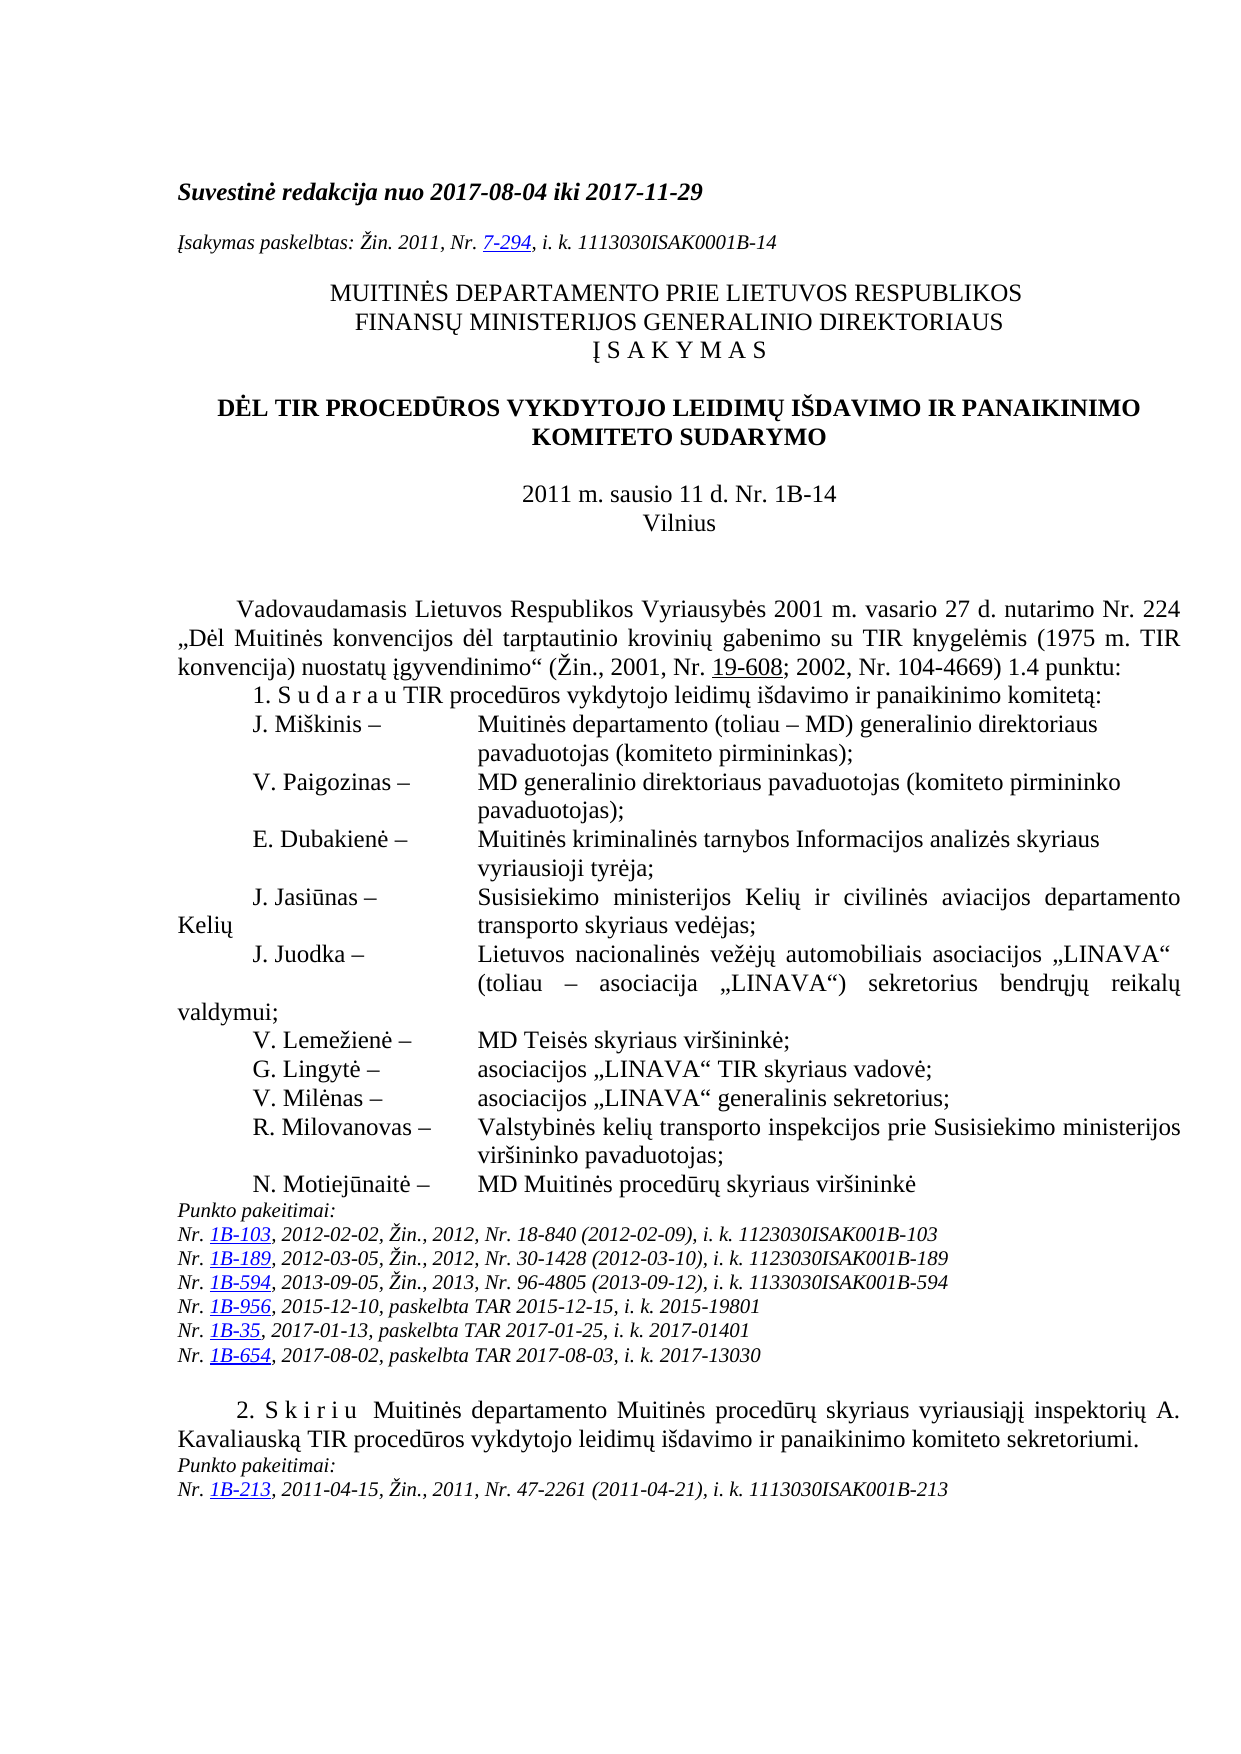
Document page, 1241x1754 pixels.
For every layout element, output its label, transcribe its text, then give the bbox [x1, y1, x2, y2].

text G. Lingytė – asociacijos „LINAVA“ TIR skyriaus vadovė; [177, 1054, 1181, 1083]
text V. Lemežienė – MD Teisės skyriaus viršininkė; [177, 1026, 1181, 1054]
text DĖL TIR PROCEDŪROS VYKDYTOJO LEIDIMŲ IŠDAVIMO IR PANAIKINIMO KOMITETO SUDARYMO [177, 393, 1181, 451]
text Nr. 1B-956, 2015-12-10, paskelbta TAR 2015-12-15, i. k. 2015-19801 [177, 1294, 1181, 1318]
text Nr. 1B-35, 2017-01-13, paskelbta TAR 2017-01-25, i. k. 2017-01401 [177, 1318, 1181, 1342]
text V. Paigozinas – MD generalinio direktoriaus pavaduotojas (komiteto pirmininko pavaduotojas); [177, 767, 1181, 824]
text Nr. 1B-189, 2012-03-05, Žin., 2012, Nr. 30-1428 (2012-03-10), i. k. 1123030ISAK001B-189 [177, 1246, 1181, 1270]
text Nr. 1B-654, 2017-08-02, paskelbta TAR 2017-08-03, i. k. 2017-13030 [177, 1342, 1181, 1367]
text Punkto pakeitimai: [177, 1198, 1181, 1222]
text Nr. 1B-594, 2013-09-05, Žin., 2013, Nr. 96-4805 (2013-09-12), i. k. 1133030ISAK001B-594 [177, 1270, 1181, 1294]
text 1. S u d a r a u TIR procedūros vykdytojo leidimų išdavimo ir panaikinimo komitetą: [177, 681, 1181, 709]
text J. Miškinis – Muitinės departamento (toliau – MD) generalinio direktoriaus pavaduotojas (komiteto pirmininkas); [177, 709, 1181, 767]
text J. Jasiūnas – Susisiekimo ministerijos Kelių ir civilinės aviacijos departamento Kelių transporto skyriaus vedėjas; [177, 882, 1181, 939]
text Įsakymas paskelbtas: Žin. 2011, Nr. 7-294, i. k. 1113030ISAK0001B-14 [177, 230, 1181, 254]
text FINANSŲ MINISTERIJOS GENERALINIO DIREKTORIAUS [177, 307, 1181, 336]
text Nr. 1B-103, 2012-02-02, Žin., 2012, Nr. 18-840 (2012-02-09), i. k. 1123030ISAK001B-103 [177, 1222, 1181, 1246]
text Nr. 1B-213, 2011-04-15, Žin., 2011, Nr. 47-2261 (2011-04-21), i. k. 1113030ISAK001B-213 [177, 1477, 1181, 1501]
text ĮSAKYMAS [177, 336, 1181, 364]
text E. Dubakienė – Muitinės kriminalinės tarnybos Informacijos analizės skyriaus vyriausioji tyrėja; [177, 824, 1181, 882]
text R. Milovanovas – Valstybinės kelių transporto inspekcijos prie Susisiekimo ministerijos viršininko pavaduotojas; [177, 1112, 1181, 1169]
text N. Motiejūnaitė – MD Muitinės procedūrų skyriaus viršininkė [177, 1169, 1181, 1198]
text MUITINĖS DEPARTAMENTO PRIE LIETUVOS RESPUBLIKOS [177, 278, 1181, 307]
text 2011 m. sausio 11 d. Nr. 1B-14 [177, 479, 1181, 508]
text Vadovaudamasis Lietuvos Respublikos Vyriausybės 2001 m. vasario 27 d. nutarimo Nr. 224 „Dėl Muitinės konvencijos dėl tarptautinio krovinių gabenimo su TIR knygelėmis (1975 m. TIR konvencija) nuostatų įgyvendinimo“ (Žin., 2001, Nr. 19-608; 2002, Nr. 104-4669) 1.4 punktu: [177, 594, 1181, 681]
text V. Milėnas – asociacijos „LINAVA“ generalinis sekretorius; [177, 1083, 1181, 1112]
text Suvestinė redakcija nuo 2017-08-04 iki 2017-11-29 [177, 177, 1181, 206]
text 2. Skiriu Muitinės departamento Muitinės procedūrų skyriaus vyriausiąjį inspektorių A. Kavaliauską TIR procedūros vykdytojo leidimų išdavimo ir panaikinimo komiteto sekretoriumi. [177, 1395, 1181, 1453]
text J. Juodka – Lietuvos nacionalinės vežėjų automobiliais asociacijos „LINAVA“ (toliau – asociacija „LINAVA“) sekretorius bendrųjų reikalų valdymui; [177, 939, 1181, 1026]
text Vilnius [177, 508, 1181, 537]
text Punkto pakeitimai: [177, 1453, 1181, 1477]
